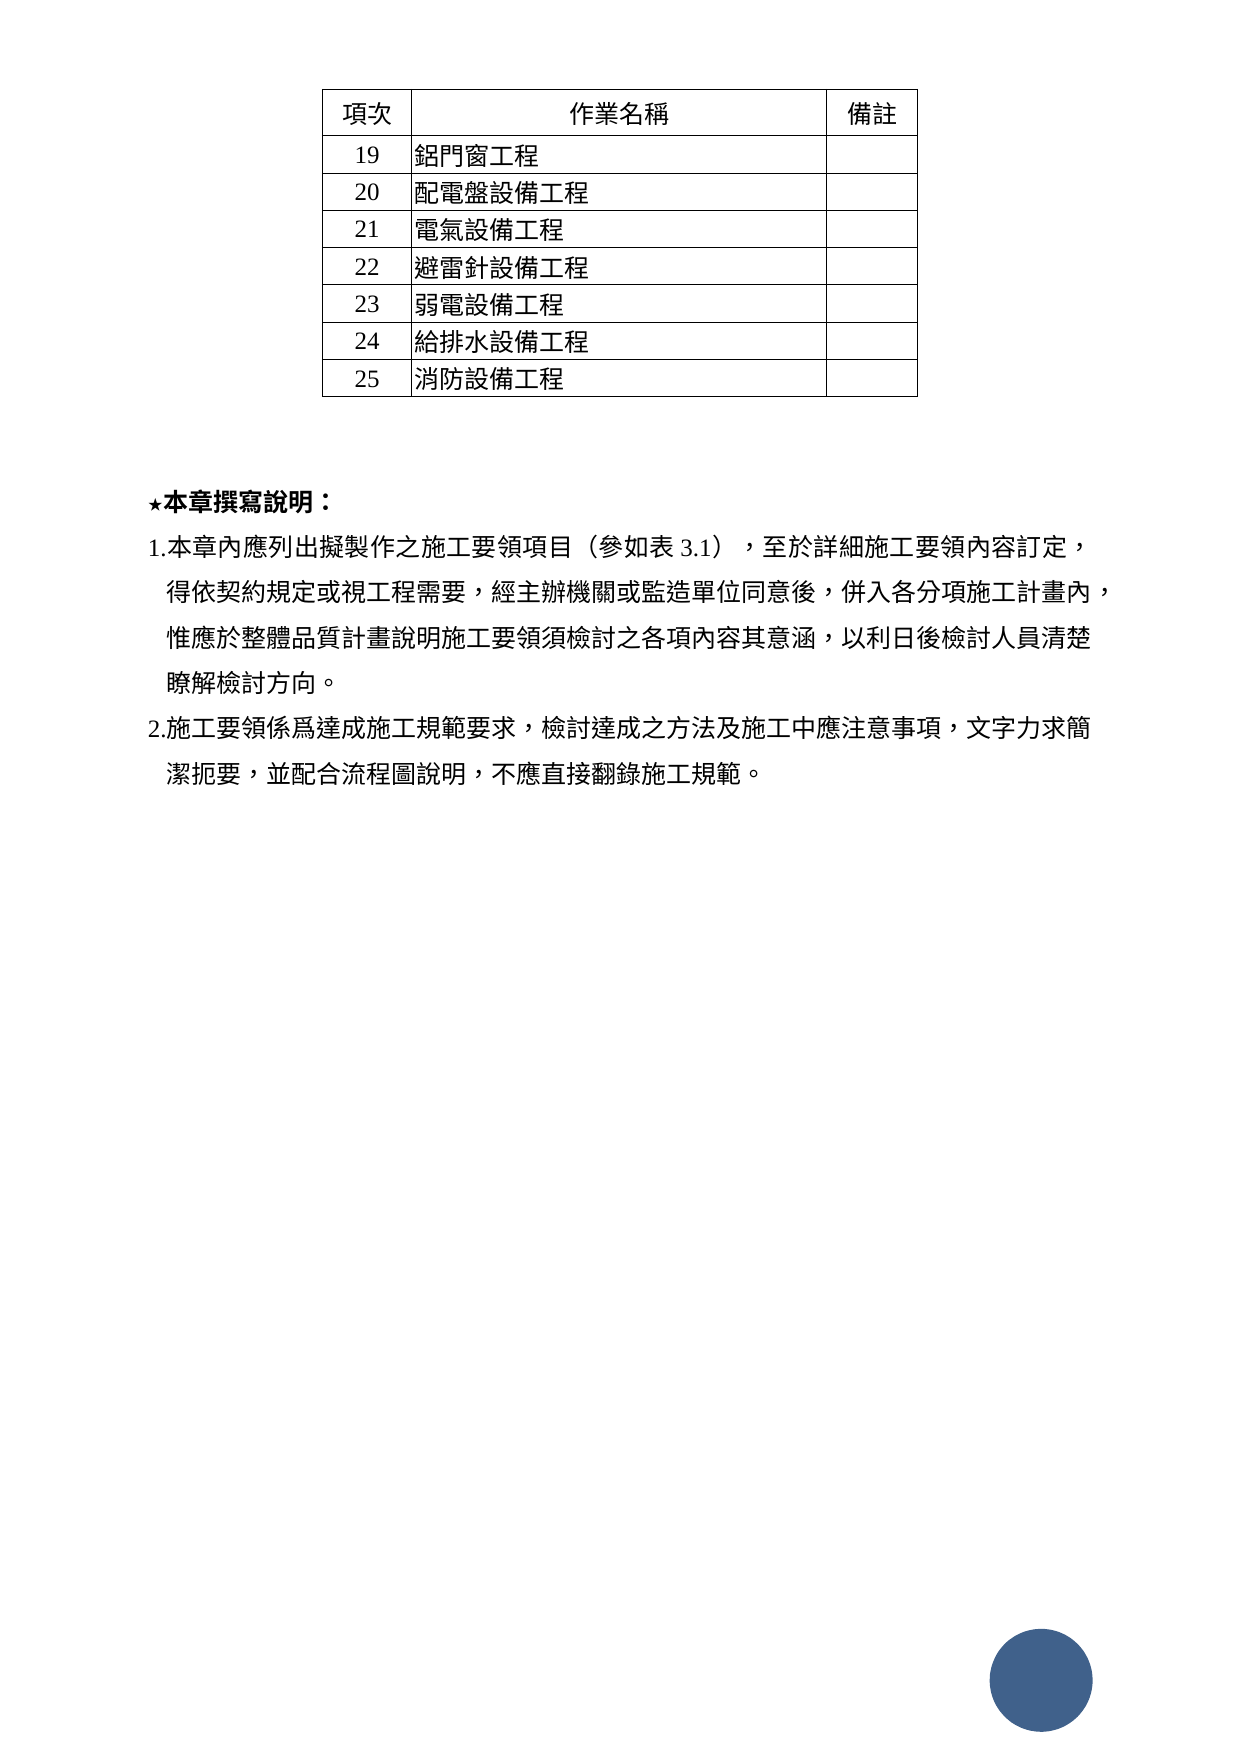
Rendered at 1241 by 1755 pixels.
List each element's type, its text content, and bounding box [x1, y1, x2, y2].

table_cell [827, 248, 917, 284]
text 1.本章內應列出擬製作之施工要領項目（參如表3.1），至於詳細施工要領內容訂定，得依契約規定或視工程需要，經主辦機關或監造單位同意後，併入各分項施工計畫內，惟應於整體品質計畫說明施工要領須檢討之各項內容其意涵，以利日後檢討人員清楚瞭解檢討方向。 [148, 527, 1093, 700]
table_cell [827, 136, 917, 172]
text ★本章撰寫說明： [148, 482, 1093, 518]
table_cell 弱電設備工程 [412, 285, 826, 322]
table_cell 避雷針設備工程 [412, 248, 826, 284]
table_cell 給排水設備工程 [412, 323, 826, 359]
table_cell 20 [323, 174, 411, 210]
text 2.施工要領係爲達成施工規範要求，檢討達成之方法及施工中應注意事項，文字力求簡潔扼要，並配合流程圖說明，不應直接翻錄施工規範。 [148, 709, 1093, 790]
table_cell 22 [323, 248, 411, 284]
table_cell [827, 211, 917, 247]
table_cell 23 [323, 285, 411, 322]
table_header 備註 [827, 90, 917, 135]
table_cell 電氣設備工程 [412, 211, 826, 247]
table_cell [827, 174, 917, 210]
table_cell 19 [323, 136, 411, 172]
table_cell [827, 285, 917, 322]
table_cell [827, 360, 917, 396]
table_cell 鋁門窗工程 [412, 136, 826, 172]
table_header 作業名稱 [412, 90, 826, 135]
table_cell 配電盤設備工程 [412, 174, 826, 210]
table_cell [827, 323, 917, 359]
table_cell 21 [323, 211, 411, 247]
table_cell 25 [323, 360, 411, 396]
table_header 項次 [323, 90, 411, 135]
table_cell 24 [323, 323, 411, 359]
table_cell 消防設備工程 [412, 360, 826, 396]
